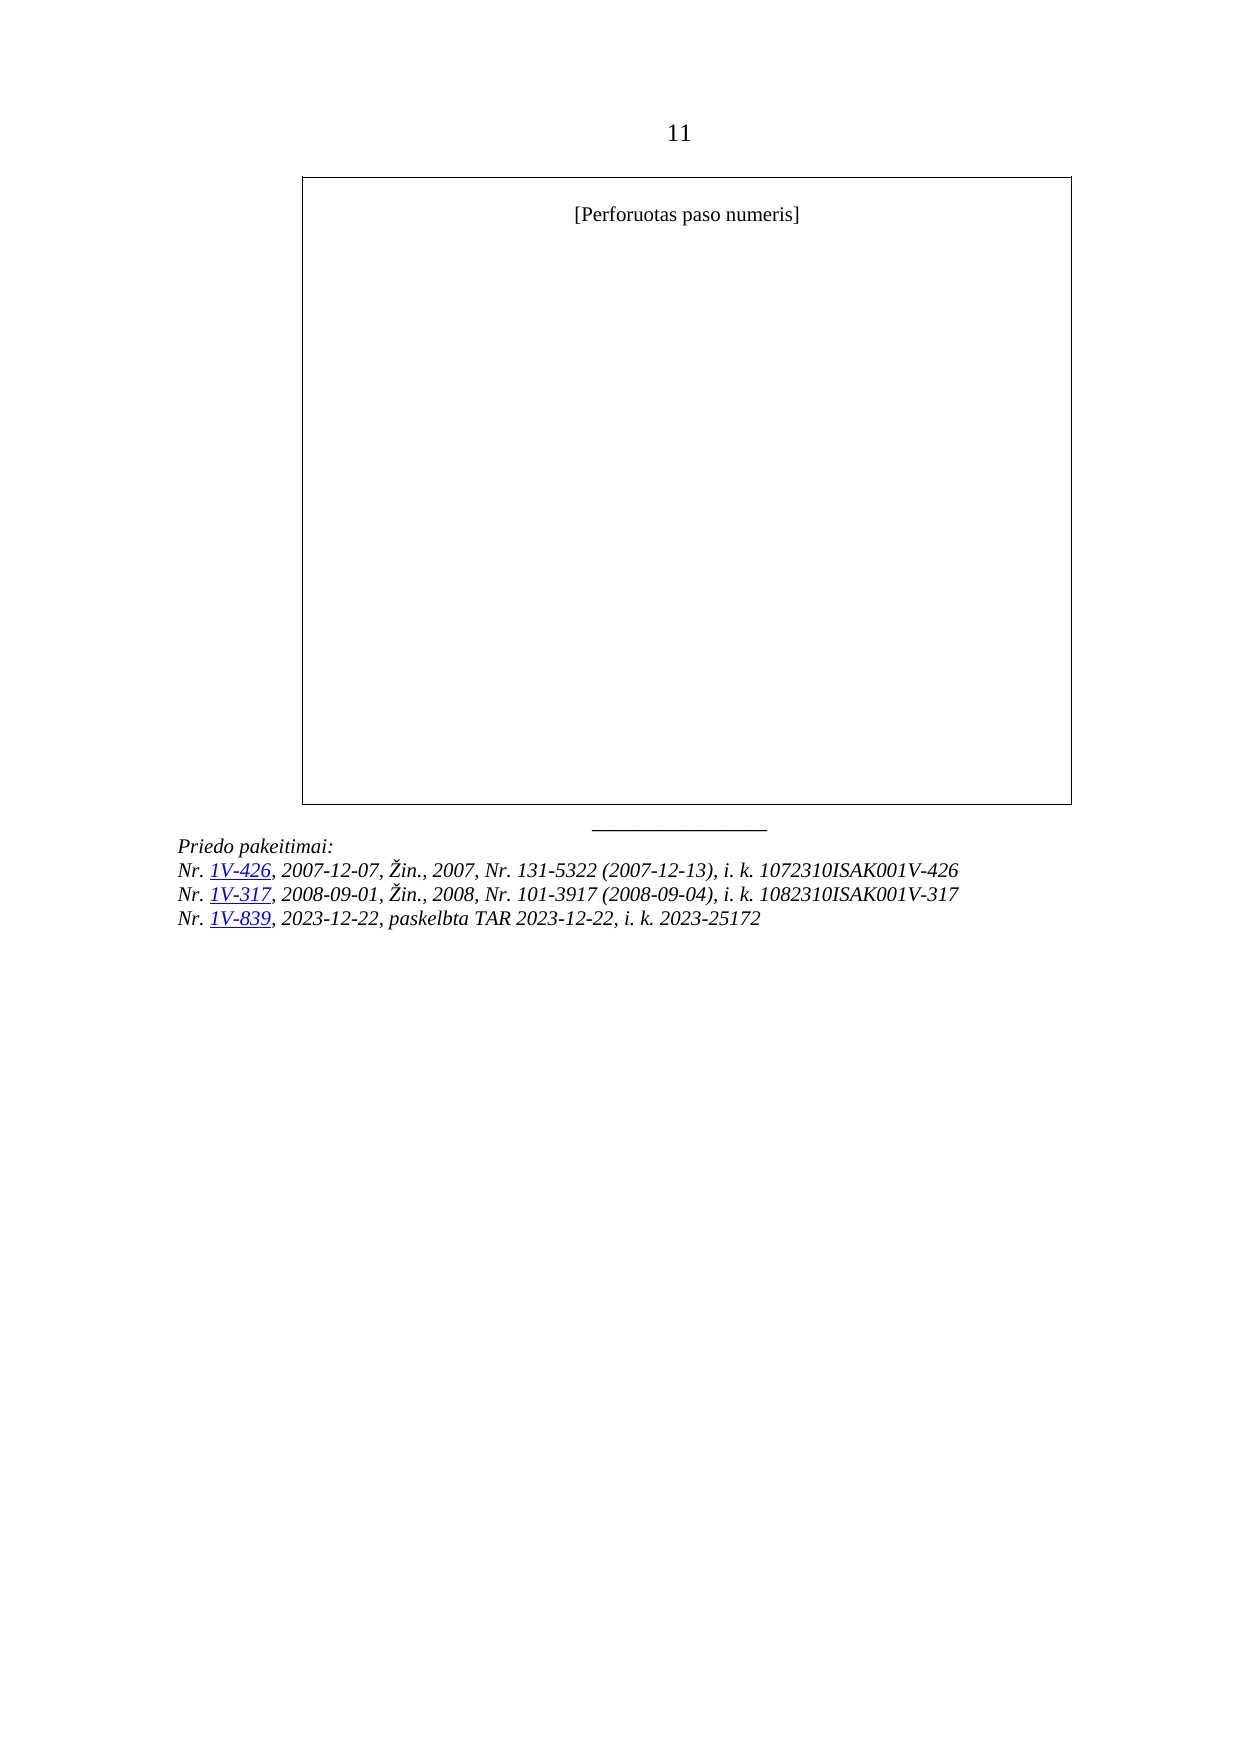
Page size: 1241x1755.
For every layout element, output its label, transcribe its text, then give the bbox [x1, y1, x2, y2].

table_cell [303, 780, 1071, 803]
text Nr. 1V-839, 2023-12-22, paskelbta TAR 2023-12-22, i. k. 2023-25172 [177, 906, 1181, 930]
text Priedo pakeitimai: [177, 834, 1181, 858]
table_header [177, 176, 302, 202]
table_cell [177, 202, 302, 226]
table_header [1072, 176, 1181, 202]
text ______________ [177, 805, 1181, 834]
text Nr. 1V-317, 2008-09-01, Žin., 2008, Nr. 101-3917 (2008-09-04), i. k. 1082310ISAK001V-317 [177, 882, 1181, 906]
table_cell [1072, 780, 1181, 803]
table_cell [1072, 202, 1181, 226]
table_header [303, 178, 1071, 202]
table_cell [1072, 226, 1181, 779]
table_cell [Perforuotas paso numeris] [303, 202, 1071, 226]
table_cell [303, 226, 1071, 779]
text Nr. 1V-426, 2007-12-07, Žin., 2007, Nr. 131-5322 (2007-12-13), i. k. 1072310ISAK001V-426 [177, 858, 1181, 882]
table_cell [177, 226, 302, 779]
table_cell [177, 780, 302, 803]
